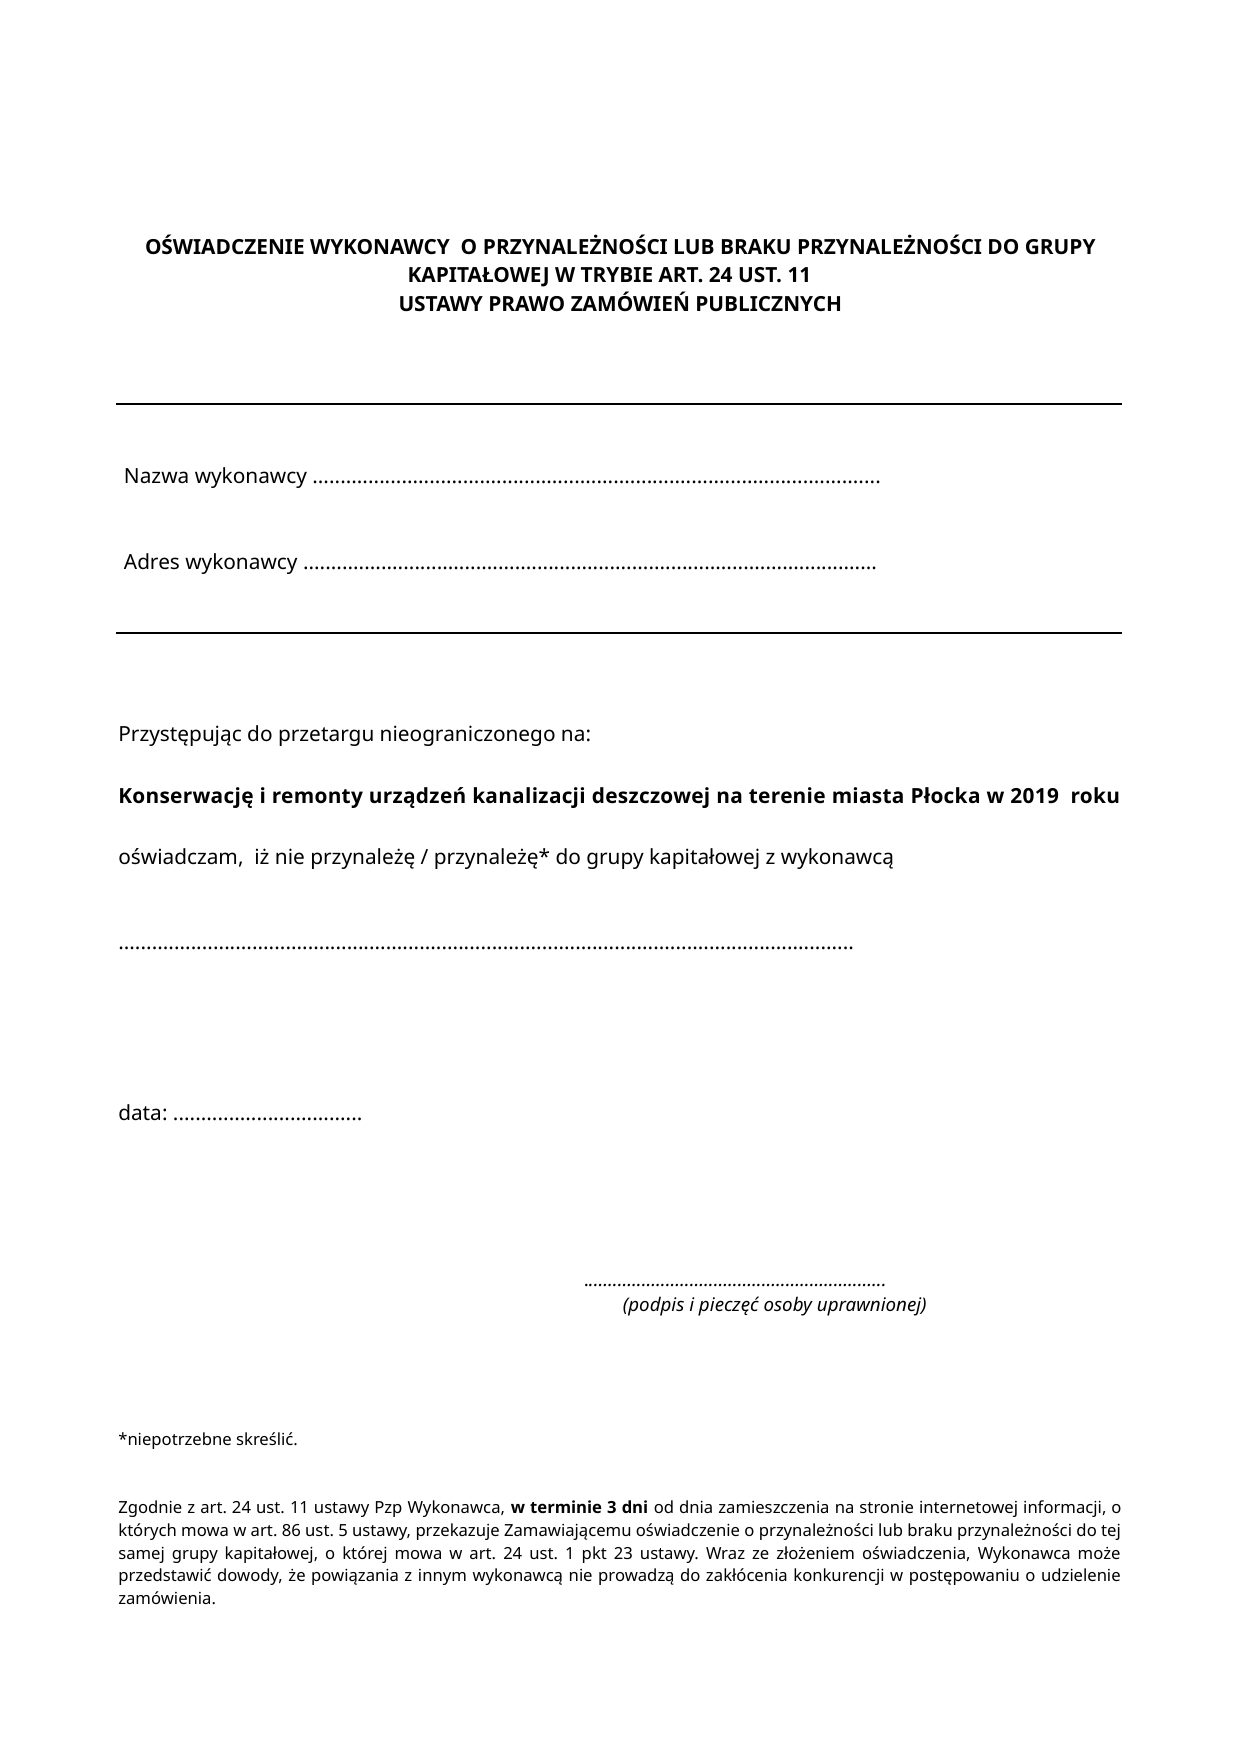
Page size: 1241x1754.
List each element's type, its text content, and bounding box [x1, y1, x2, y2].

text ............................................................... [118, 1266, 1122, 1291]
text Przystępując do przetargu nieograniczonego na: [118, 719, 1122, 748]
text USTAWY PRAWO ZAMÓWIEŃ PUBLICZNYCH [118, 289, 1122, 317]
table_header Nazwa wykonawcy ...................................................................................................... Adres wykonawcy ....................................................................................................... [116, 405, 1122, 632]
text OŚWIADCZENIE WYKONAWCY O PRZYNALEŻNOŚCI LUB BRAKU PRZYNALEŻNOŚCI DO GRUPY KAPITAŁOWEJ W TRYBIE ART. 24 UST. 11 [118, 232, 1122, 289]
text Zgodnie z art. 24 ust. 11 ustawy Pzp Wykonawca, w terminie 3 dni od dnia zamieszczenia na stronie internetowej informacji, o których mowa w art. 86 ust. 5 ustawy, przekazuje Zamawiającemu oświadczenie o przynależności lub braku przynależności do tej samej grupy kapitałowej, o której mowa w art. 24 ust. 1 pkt 23 ustawy. Wraz ze złożeniem oświadczenia, Wykonawca może przedstawić dowody, że powiązania z innym wykonawcą nie prowadzą do zakłócenia konkurencji w postępowaniu o udzielenie zamówienia. [118, 1496, 1122, 1609]
list *niepotrzebne skreślić. [118, 1428, 1122, 1450]
text .................................................................................................................................... [118, 927, 1122, 956]
text oświadczam, iż nie przynależę / przynależę* do grupy kapitałowej z wykonawcą [118, 842, 1122, 871]
text data: .................................. [118, 1098, 1122, 1127]
text (podpis i pieczęć osoby uprawnionej) [118, 1291, 1122, 1317]
text Konserwację i remonty urządzeń kanalizacji deszczowej na terenie miasta Płocka w 2019 roku [118, 781, 1122, 809]
